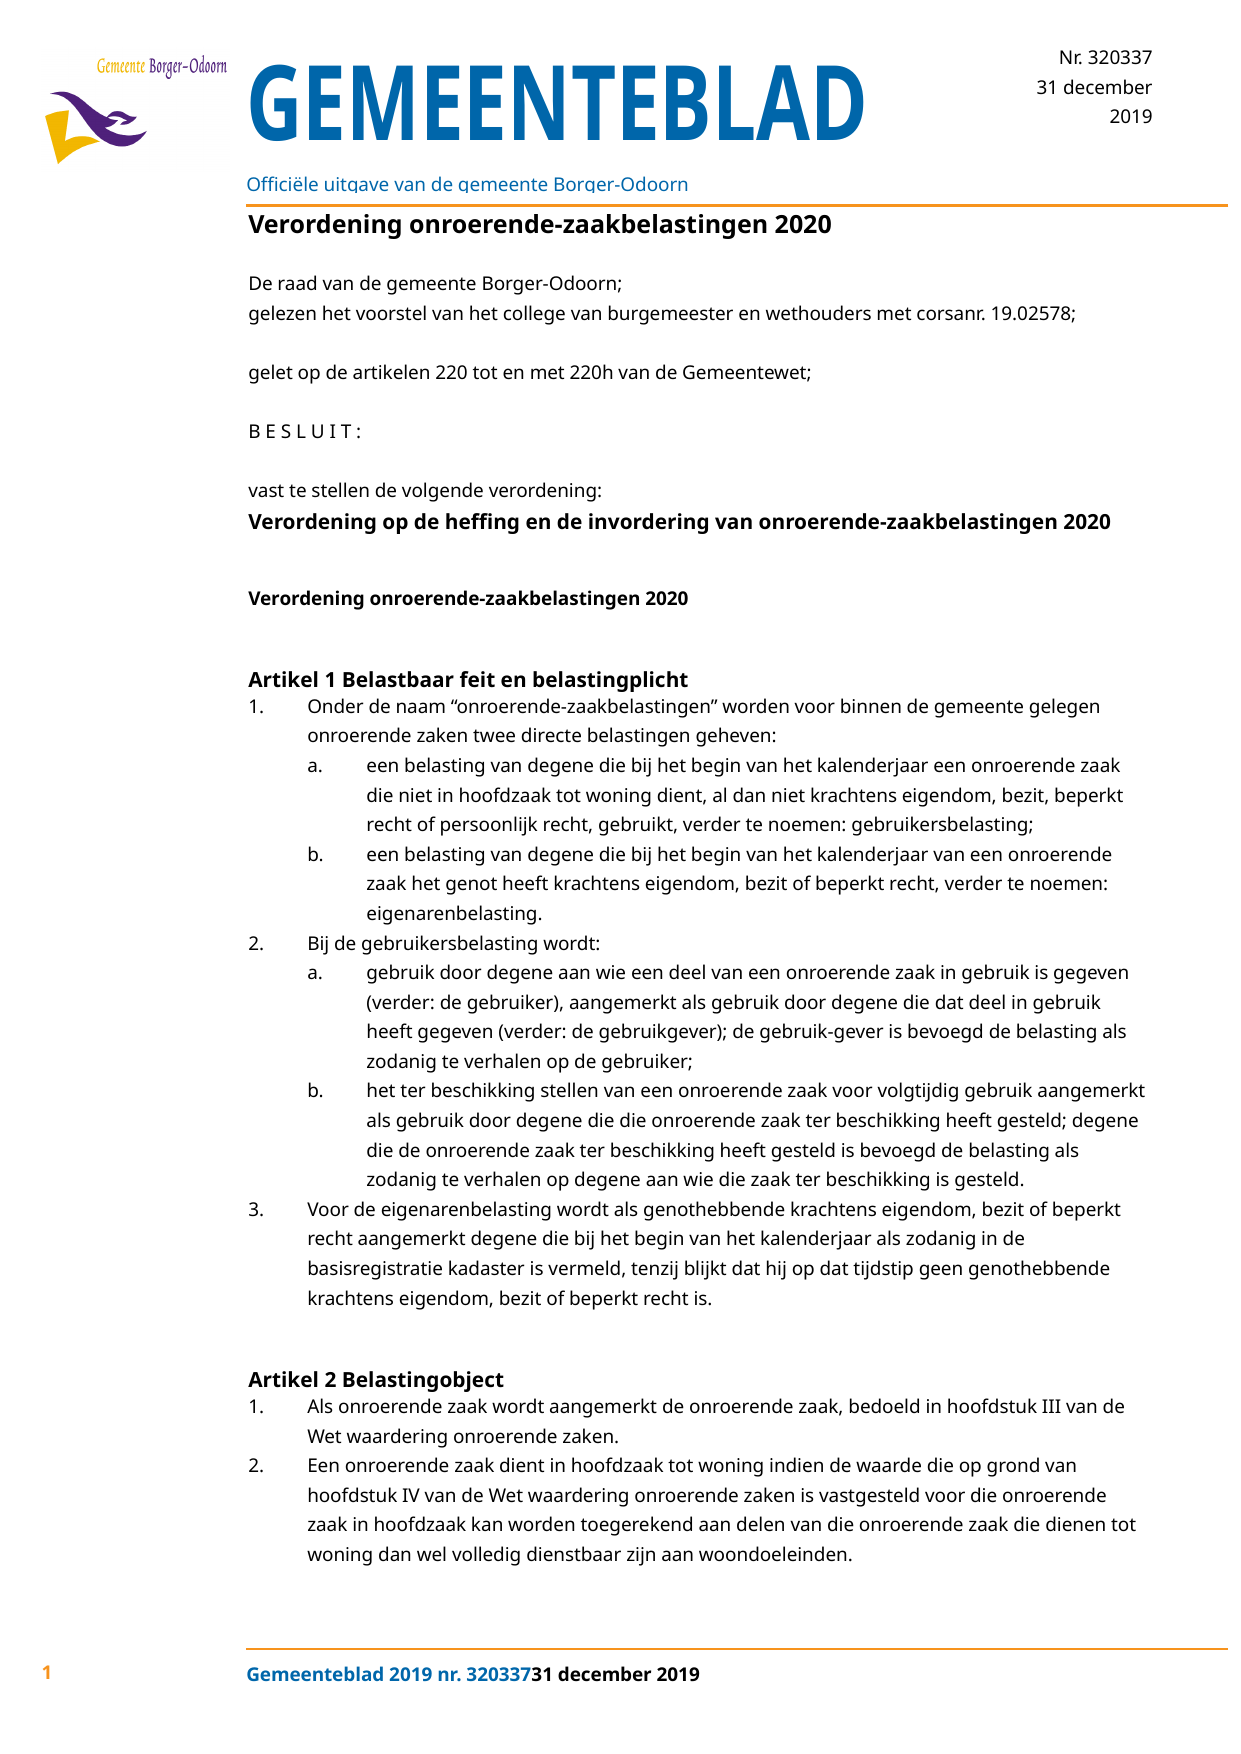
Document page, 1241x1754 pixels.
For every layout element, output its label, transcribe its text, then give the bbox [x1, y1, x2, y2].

text Artikel 1 Belastbaar feit en belastingplicht [248, 665, 1152, 693]
list Als onroerende zaak wordt aangemerkt de onroerende zaak, bedoeld in hoofdstuk III van de Wet waardering onroerende zaken. [248, 1393, 1152, 1448]
list Voor de eigenarenbelasting wordt als genothebbende krachtens eigendom, bezit of beperkt recht aangemerkt degene die bij het begin van het kalenderjaar als zodanig in de basisregistratie kadaster is vermeld, tenzij blijkt dat hij op dat tijdstip geen genothebbende krachtens eigendom, bezit of beperkt recht is. [248, 1196, 1152, 1311]
list Een onroerende zaak dient in hoofdzaak tot woning indien de waarde die op grond van hoofdstuk IV van de Wet waardering onroerende zaken is vastgesteld voor die onroerende zaak in hoofdzaak kan worden toegerekend aan delen van die onroerende zaak die dienen tot woning dan wel volledig dienstbaar zijn aan woondoeleinden. [248, 1452, 1152, 1567]
list Onder de naam “onroerende-zaakbelastingen” worden voor binnen de gemeente gelegen onroerende zaken twee directe belastingen geheven: [248, 693, 1152, 748]
text De raad van de gemeente Borger-Odoorn; [248, 270, 1152, 296]
text gelezen het voorstel van het college van burgemeester en wethouders met corsanr. 19.02578; [248, 300, 1152, 326]
list een belasting van degene die bij het begin van het kalenderjaar van een onroerende zaak het genot heeft krachtens eigendom, bezit of beperkt recht, verder te noemen: eigenarenbelasting. [307, 841, 1152, 926]
text Verordening onroerende-zaakbelastingen 2020 [248, 207, 1152, 241]
text B E S L U I T : [248, 418, 1152, 444]
text gelet op de artikelen 220 tot en met 220h van de Gemeentewet; [248, 359, 1152, 385]
picture [41, 47, 231, 172]
text Artikel 2 Belastingobject [248, 1365, 1152, 1393]
list een belasting van degene die bij het begin van het kalenderjaar een onroerende zaak die niet in hoofdzaak tot woning dient, al dan niet krachtens eigendom, bezit, beperkt recht of persoonlijk recht, gebruikt, verder te noemen: gebruikersbelasting; [307, 752, 1152, 837]
list gebruik door degene aan wie een deel van een onroerende zaak in gebruik is gegeven (verder: de gebruiker), aangemerkt als gebruik door degene die dat deel in gebruik heeft gegeven (verder: de gebruikgever); de gebruik-gever is bevoegd de belasting als zodanig te verhalen op de gebruiker; [307, 959, 1152, 1074]
text vast te stellen de volgende verordening: [248, 477, 1152, 503]
text Verordening onroerende-zaakbelastingen 2020 [248, 585, 1152, 610]
list Bij de gebruikersbelasting wordt: [248, 930, 1152, 956]
list het ter beschikking stellen van een onroerende zaak voor volgtijdig gebruik aangemerkt als gebruik door degene die die onroerende zaak ter beschikking heeft gesteld; degene die de onroerende zaak ter beschikking heeft gesteld is bevoegd de belasting als zodanig te verhalen op degene aan wie die zaak ter beschikking is gesteld. [307, 1078, 1152, 1192]
text Verordening op de heffing en de invordering van onroerende-zaakbelastingen 2020 [248, 507, 1152, 535]
